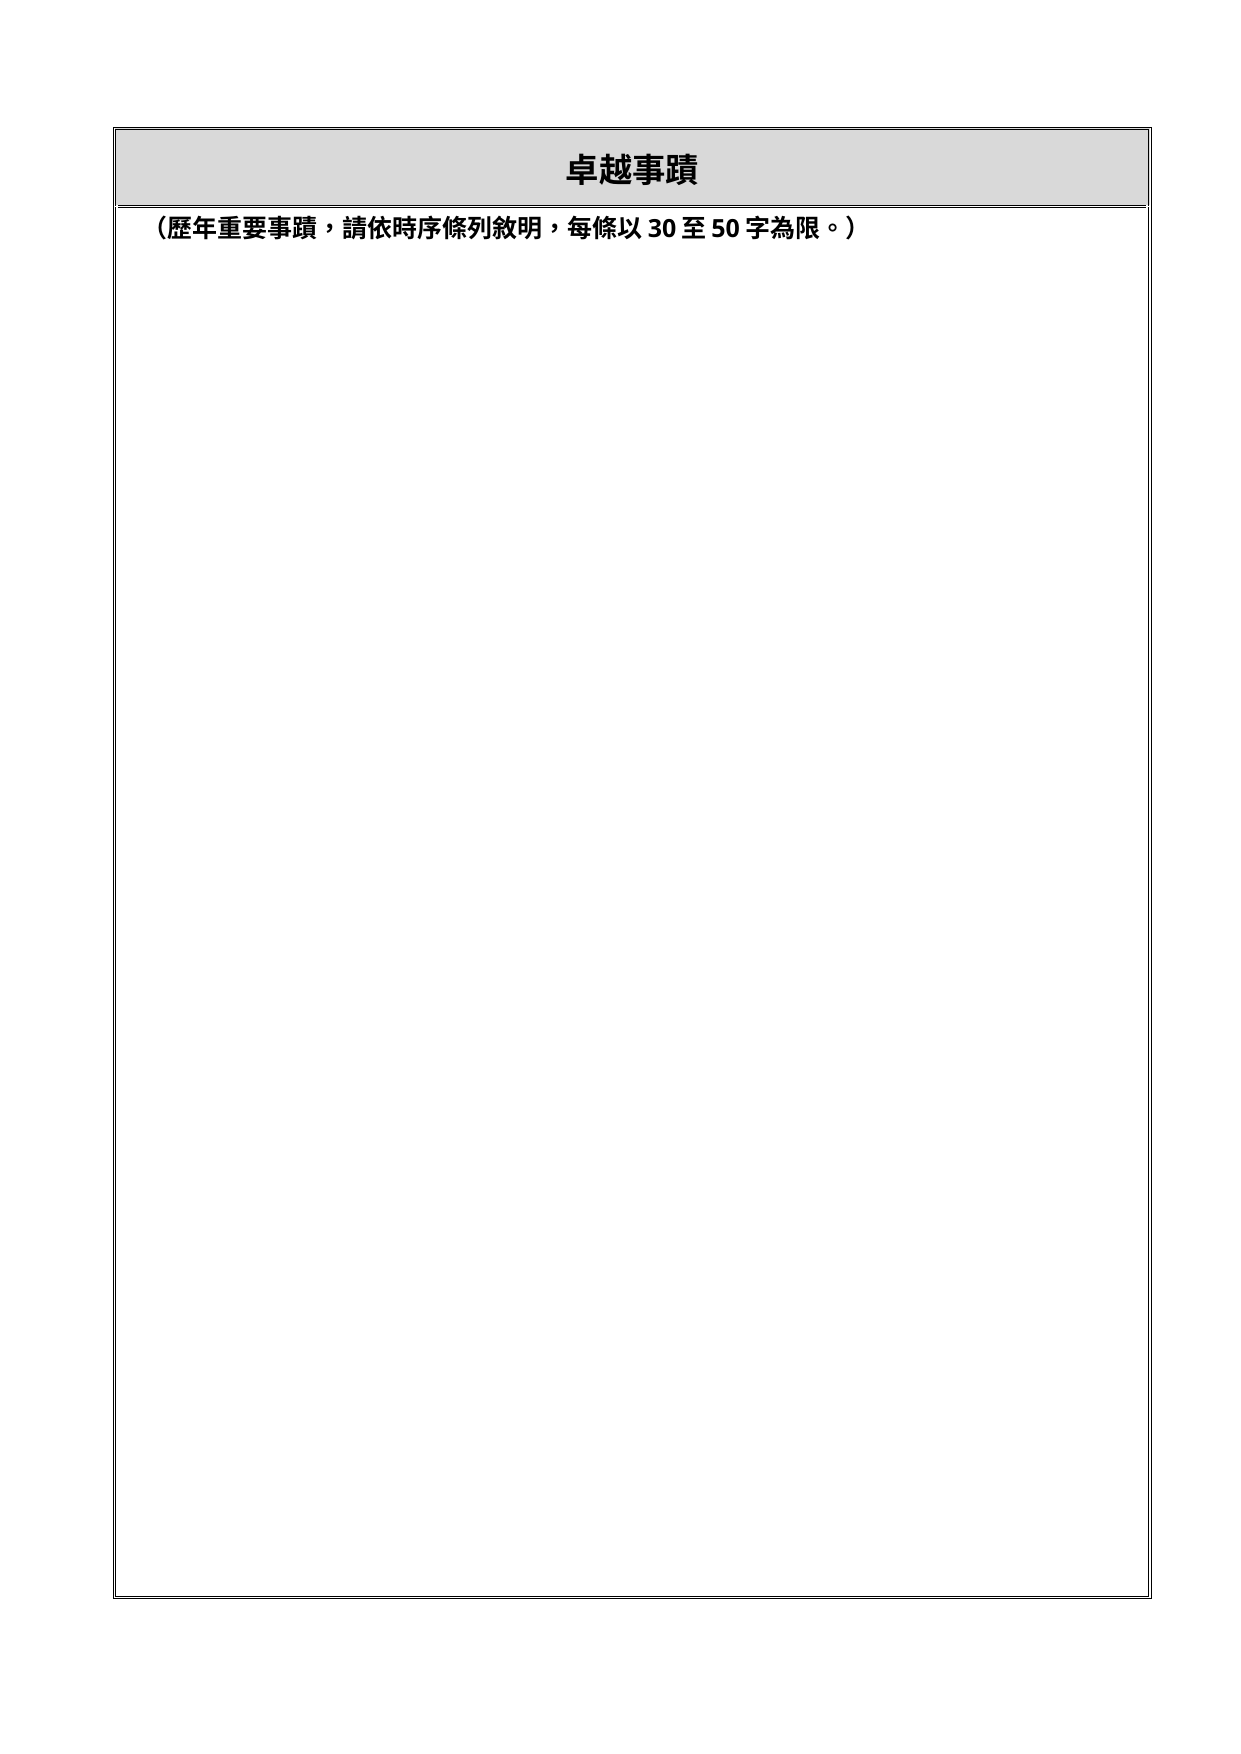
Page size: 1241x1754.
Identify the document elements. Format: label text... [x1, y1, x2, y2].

table_cell （歷年重要事蹟，請依時序條列敘明，每條以30至50字為限。） [115, 205, 1150, 1596]
table_cell 卓越事蹟 [116, 130, 1148, 205]
